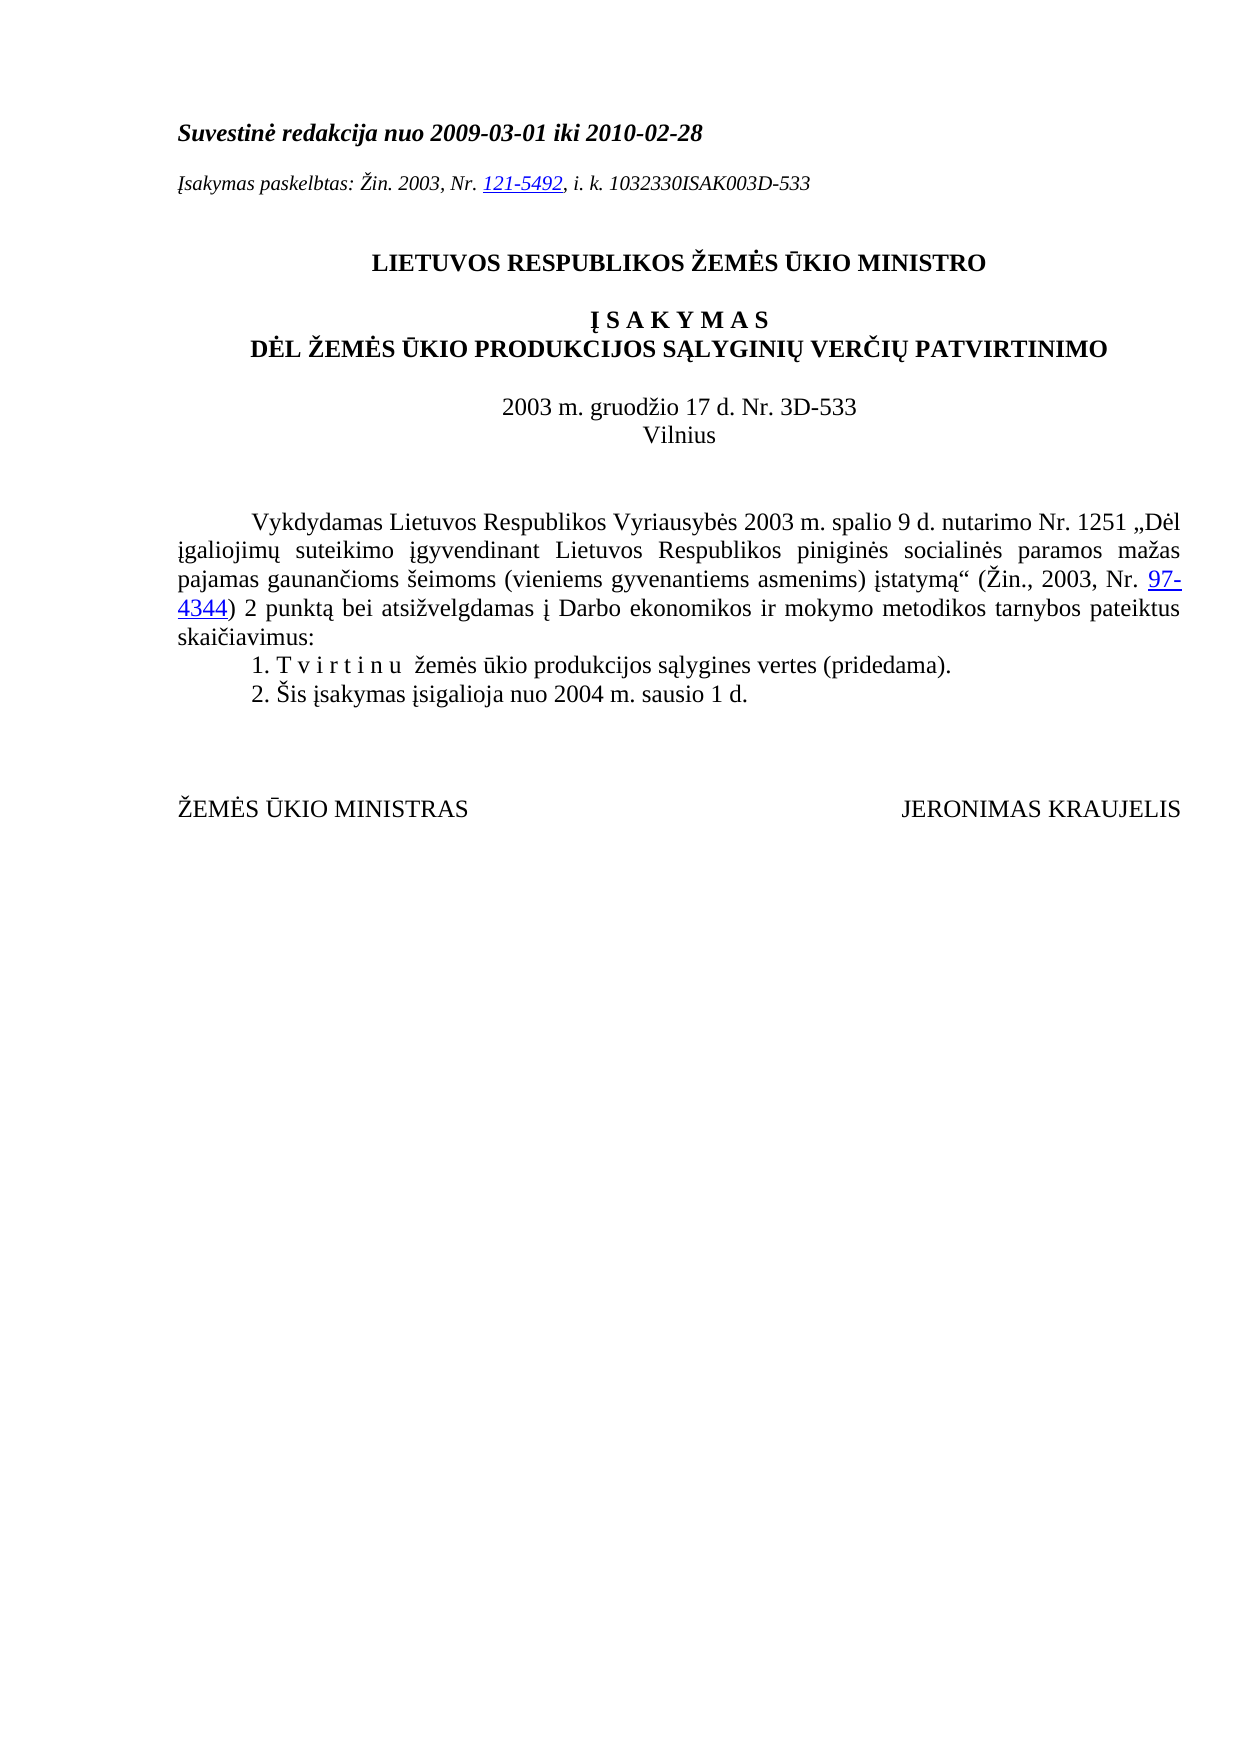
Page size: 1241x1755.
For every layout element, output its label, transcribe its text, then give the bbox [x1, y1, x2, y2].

text Suvestinė redakcija nuo 2009-03-01 iki 2010-02-28 [177, 118, 1181, 147]
text 2. Šis įsakymas įsigalioja nuo 2004 m. sausio 1 d. [177, 679, 1181, 708]
text 1. Tvirtinu žemės ūkio produkcijos sąlygines vertes (pridedama). [177, 650, 1181, 679]
text Vilnius [177, 420, 1181, 449]
text 2003 m. gruodžio 17 d. Nr. 3D-533 [177, 392, 1181, 420]
text ŽEMĖS ŪKIO Ministras Jeronimas Kraujelis [177, 794, 1181, 823]
text Įsakymas paskelbtas: Žin. 2003, Nr. 121-5492, i. k. 1032330ISAK003D-533 [177, 171, 1181, 195]
text LIETUVOS RESPUBLIKOS ŽEMĖS ŪKIO MINISTRO [177, 248, 1181, 277]
text DĖL ŽEMĖS ŪKIO PRODUKCIJOS SĄLYGINIŲ VERČIŲ PATVIRTINIMO [177, 334, 1181, 363]
text Vykdydamas Lietuvos Respublikos Vyriausybės 2003 m. spalio 9 d. nutarimo Nr. 1251 „Dėl įgaliojimų suteikimo įgyvendinant Lietuvos Respublikos piniginės socialinės paramos mažas pajamas gaunančioms šeimoms (vieniems gyvenantiems asmenims) įstatymą“ (Žin., 2003, Nr. 97-4344) 2 punktą bei atsižvelgdamas į Darbo ekonomikos ir mokymo metodikos tarnybos pateiktus skaičiavimus: [177, 507, 1181, 650]
text Į S A K Y M A S [177, 305, 1181, 334]
